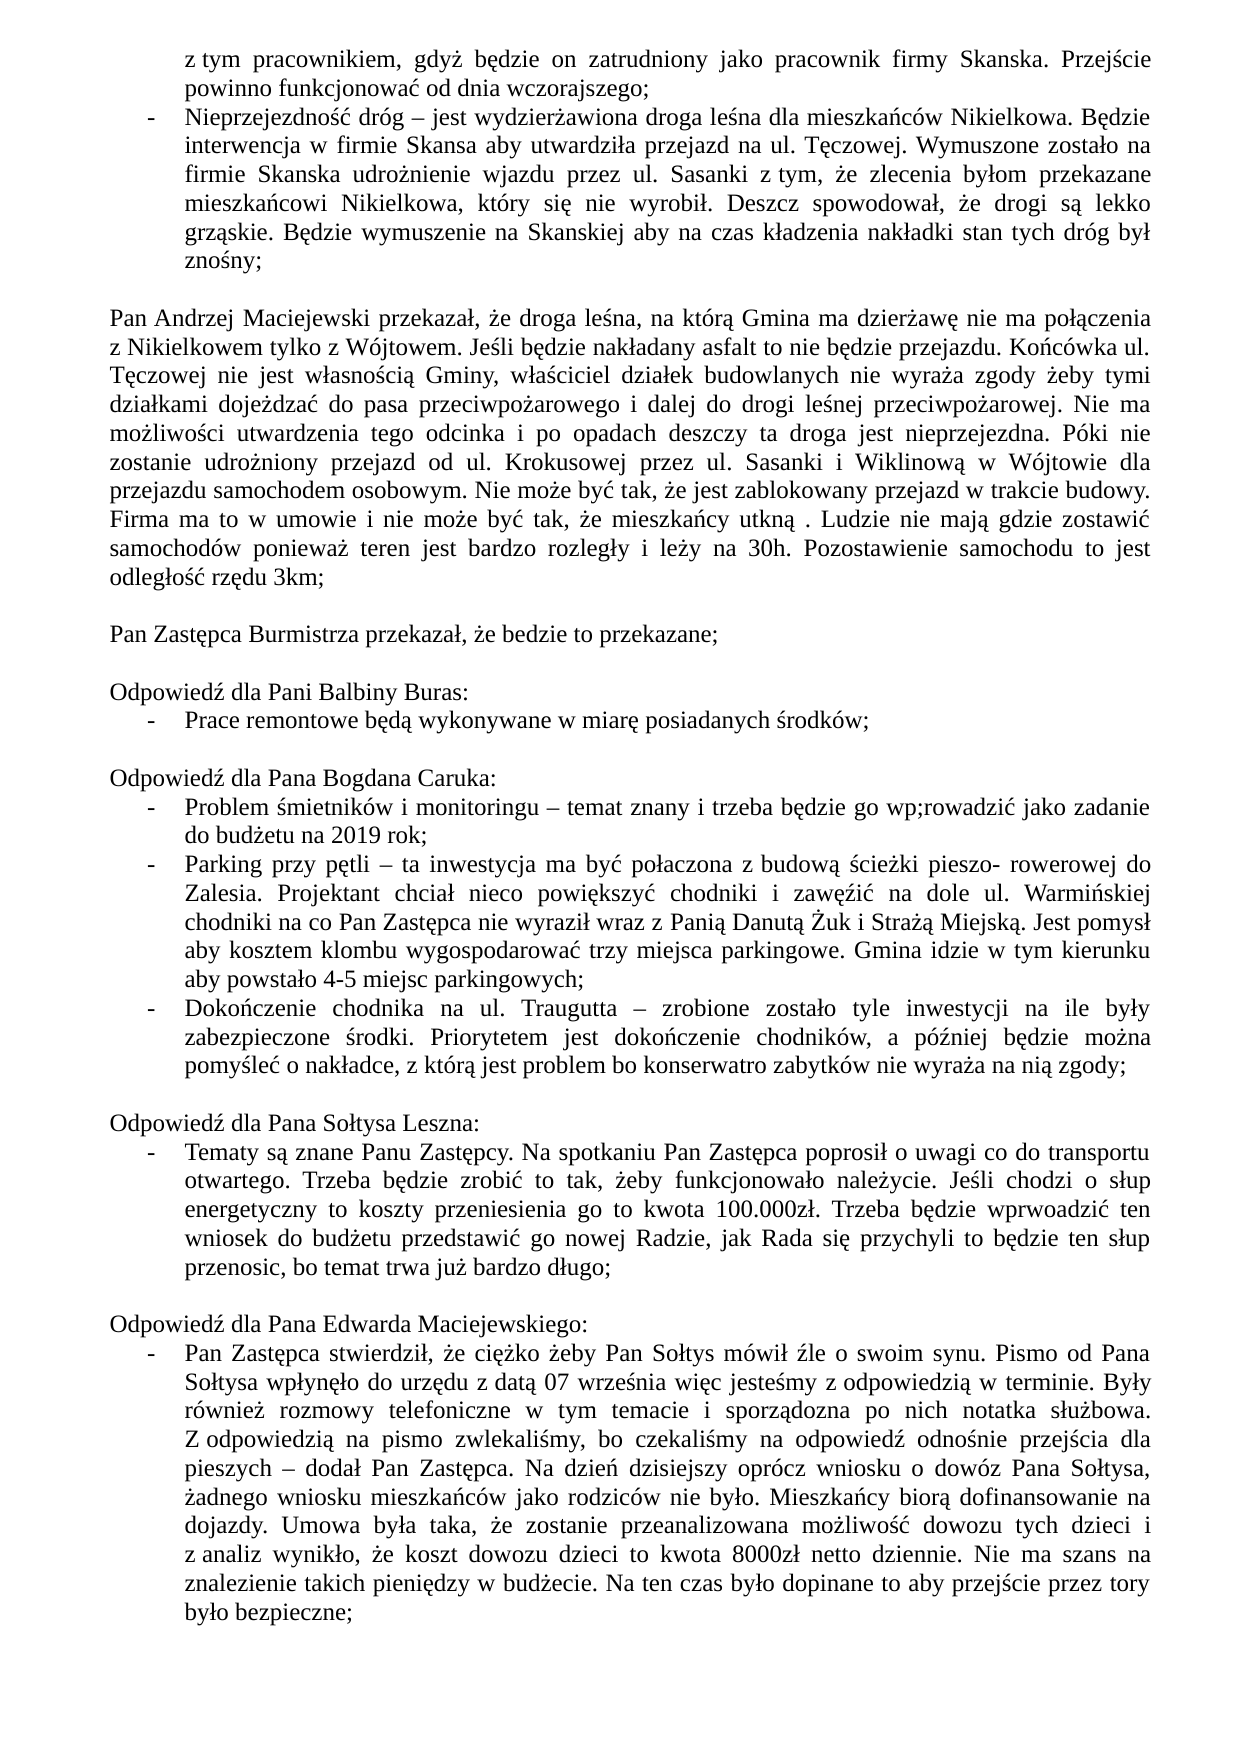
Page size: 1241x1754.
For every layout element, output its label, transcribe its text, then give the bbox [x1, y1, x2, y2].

text Odpowiedź dla Pana Bogdana Caruka: [109, 763, 1152, 792]
text Pan Andrzej Maciejewski przekazał, że droga leśna, na którą Gmina ma dzierżawę nie ma połączenia z Nikielkowem tylko z Wójtowem. Jeśli będzie nakładany asfalt to nie będzie przejazdu. Końcówka ul. Tęczowej nie jest własnością Gminy, właściciel działek budowlanych nie wyraża zgody żeby tymi działkami dojeżdzać do pasa przeciwpożarowego i dalej do drogi leśnej przeciwpożarowej. Nie ma możliwości utwardzenia tego odcinka i po opadach deszczy ta droga jest nieprzejezdna. Póki nie zostanie udrożniony przejazd od ul. Krokusowej przez ul. Sasanki i Wiklinową w Wójtowie dla przejazdu samochodem osobowym. Nie może być tak, że jest zablokowany przejazd w trakcie budowy. Firma ma to w umowie i nie może być tak, że mieszkańcy utkną . Ludzie nie mają gdzie zostawić samochodów ponieważ teren jest bardzo rozległy i leży na 30h. Pozostawienie samochodu to jest odległość rzędu 3km; [109, 303, 1152, 591]
list Parking przy pętli – ta inwestycja ma być połaczona z budową ścieżki pieszo- rowerowej do Zalesia. Projektant chciał nieco powiększyć chodniki i zawęźić na dole ul. Warmińskiej chodniki na co Pan Zastępca nie wyraził wraz z Panią Danutą Żuk i Strażą Miejską. Jest pomysł aby kosztem klombu wygospodarować trzy miejsca parkingowe. Gmina idzie w tym kierunku aby powstało 4-5 miejsc parkingowych; [147, 849, 1152, 993]
list Dokończenie chodnika na ul. Traugutta – zrobione zostało tyle inwestycji na ile były zabezpieczone środki. Priorytetem jest dokończenie chodników, a później będzie można pomyśleć o nakładce, z którą jest problem bo konserwatro zabytków nie wyraża na nią zgody; [147, 993, 1152, 1079]
list Prace remontowe będą wykonywane w miarę posiadanych środków; [147, 706, 1152, 734]
text Odpowiedź dla Pani Balbiny Buras: [109, 677, 1152, 706]
list Nieprzejezdność dróg – jest wydzierżawiona droga leśna dla mieszkańców Nikielkowa. Będzie interwencja w firmie Skansa aby utwardziła przejazd na ul. Tęczowej. Wymuszone zostało na firmie Skanska udrożnienie wjazdu przez ul. Sasanki z tym, że zlecenia byłom przekazane mieszkańcowi Nikielkowa, który się nie wyrobił. Deszcz spowodował, że drogi są lekko grząskie. Będzie wymuszenie na Skanskiej aby na czas kładzenia nakładki stan tych dróg był znośny; [147, 102, 1152, 274]
text Odpowiedź dla Pana Sołtysa Leszna: [109, 1108, 1152, 1137]
text Odpowiedź dla Pana Edwarda Maciejewskiego: [109, 1309, 1152, 1338]
list Tematy są znane Panu Zastępcy. Na spotkaniu Pan Zastępca poprosił o uwagi co do transportu otwartego. Trzeba będzie zrobić to tak, żeby funkcjonowało należycie. Jeśli chodzi o słup energetyczny to koszty przeniesienia go to kwota 100.000zł. Trzeba będzie wprwoadzić ten wniosek do budżetu przedstawić go nowej Radzie, jak Rada się przychyli to będzie ten słup przenosic, bo temat trwa już bardzo długo; [147, 1137, 1152, 1281]
list Problem śmietników i monitoringu – temat znany i trzeba będzie go wp;rowadzić jako zadanie do budżetu na 2019 rok; [147, 792, 1152, 849]
list Pan Zastępca stwierdził, że ciężko żeby Pan Sołtys mówił źle o swoim synu. Pismo od Pana Sołtysa wpłynęło do urzędu z datą 07 września więc jesteśmy z odpowiedzią w terminie. Były również rozmowy telefoniczne w tym temacie i sporządozna po nich notatka służbowa. Z odpowiedzią na pismo zwlekaliśmy, bo czekaliśmy na odpowiedź odnośnie przejścia dla pieszych – dodał Pan Zastępca. Na dzień dzisiejszy oprócz wniosku o dowóz Pana Sołtysa, żadnego wniosku mieszkańców jako rodziców nie było. Mieszkańcy biorą dofinansowanie na dojazdy. Umowa była taka, że zostanie przeanalizowana możliwość dowozu tych dzieci i z analiz wynikło, że koszt dowozu dzieci to kwota 8000zł netto dziennie. Nie ma szans na znalezienie takich pieniędzy w budżecie. Na ten czas było dopinane to aby przejście przez tory było bezpieczne; [147, 1338, 1152, 1626]
text Pan Zastępca Burmistrza przekazał, że bedzie to przekazane; [109, 619, 1152, 648]
list z tym pracownikiem, gdyż będzie on zatrudniony jako pracownik firmy Skanska. Przejście powinno funkcjonować od dnia wczorajszego; [147, 44, 1152, 102]
